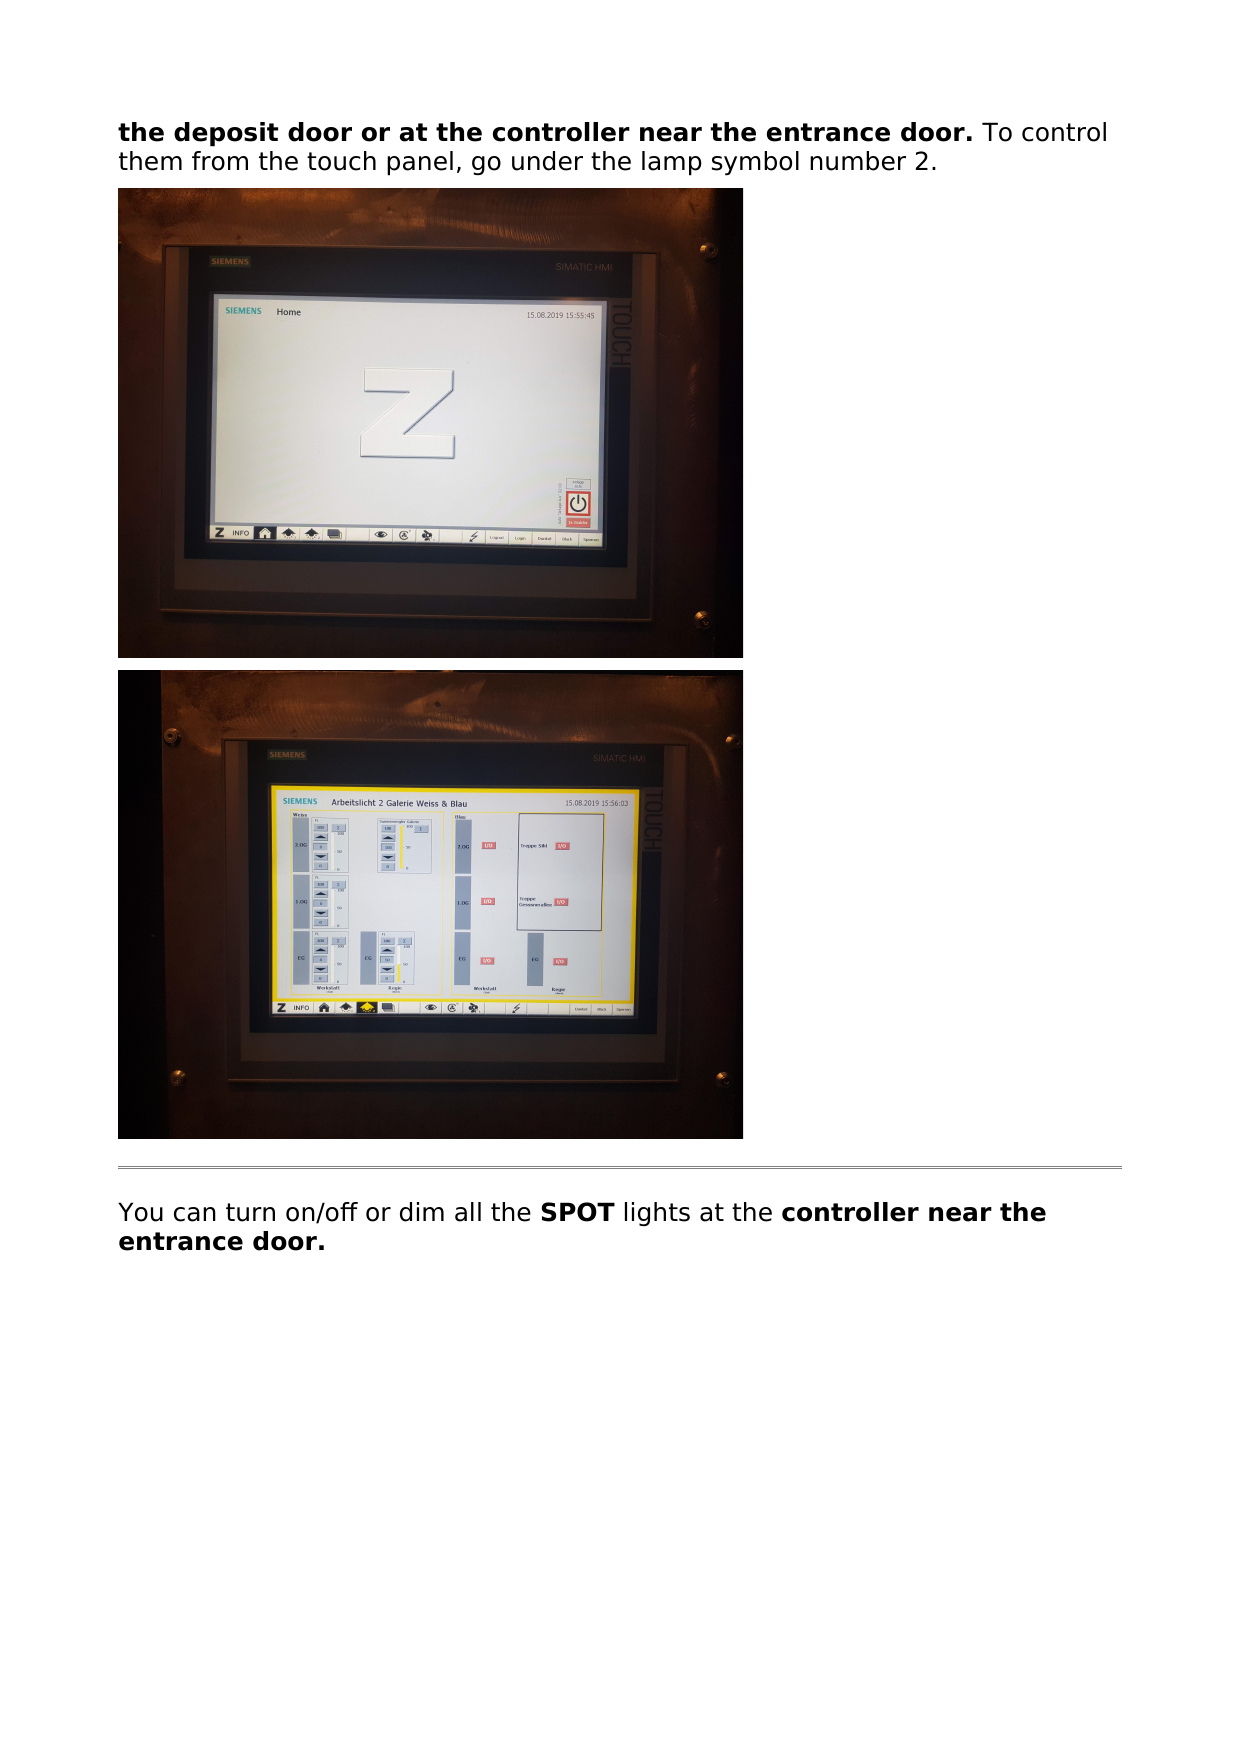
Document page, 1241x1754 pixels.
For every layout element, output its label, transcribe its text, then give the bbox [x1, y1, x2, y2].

text You can turn on/off or dim all the SPOT lights at the controller near the entrance door. [118, 1198, 1122, 1256]
picture [118, 670, 744, 1139]
text the deposit door or at the controller near the entrance door. To control them from the touch panel, go under the lamp symbol number 2. [118, 118, 1122, 176]
picture [118, 188, 744, 658]
